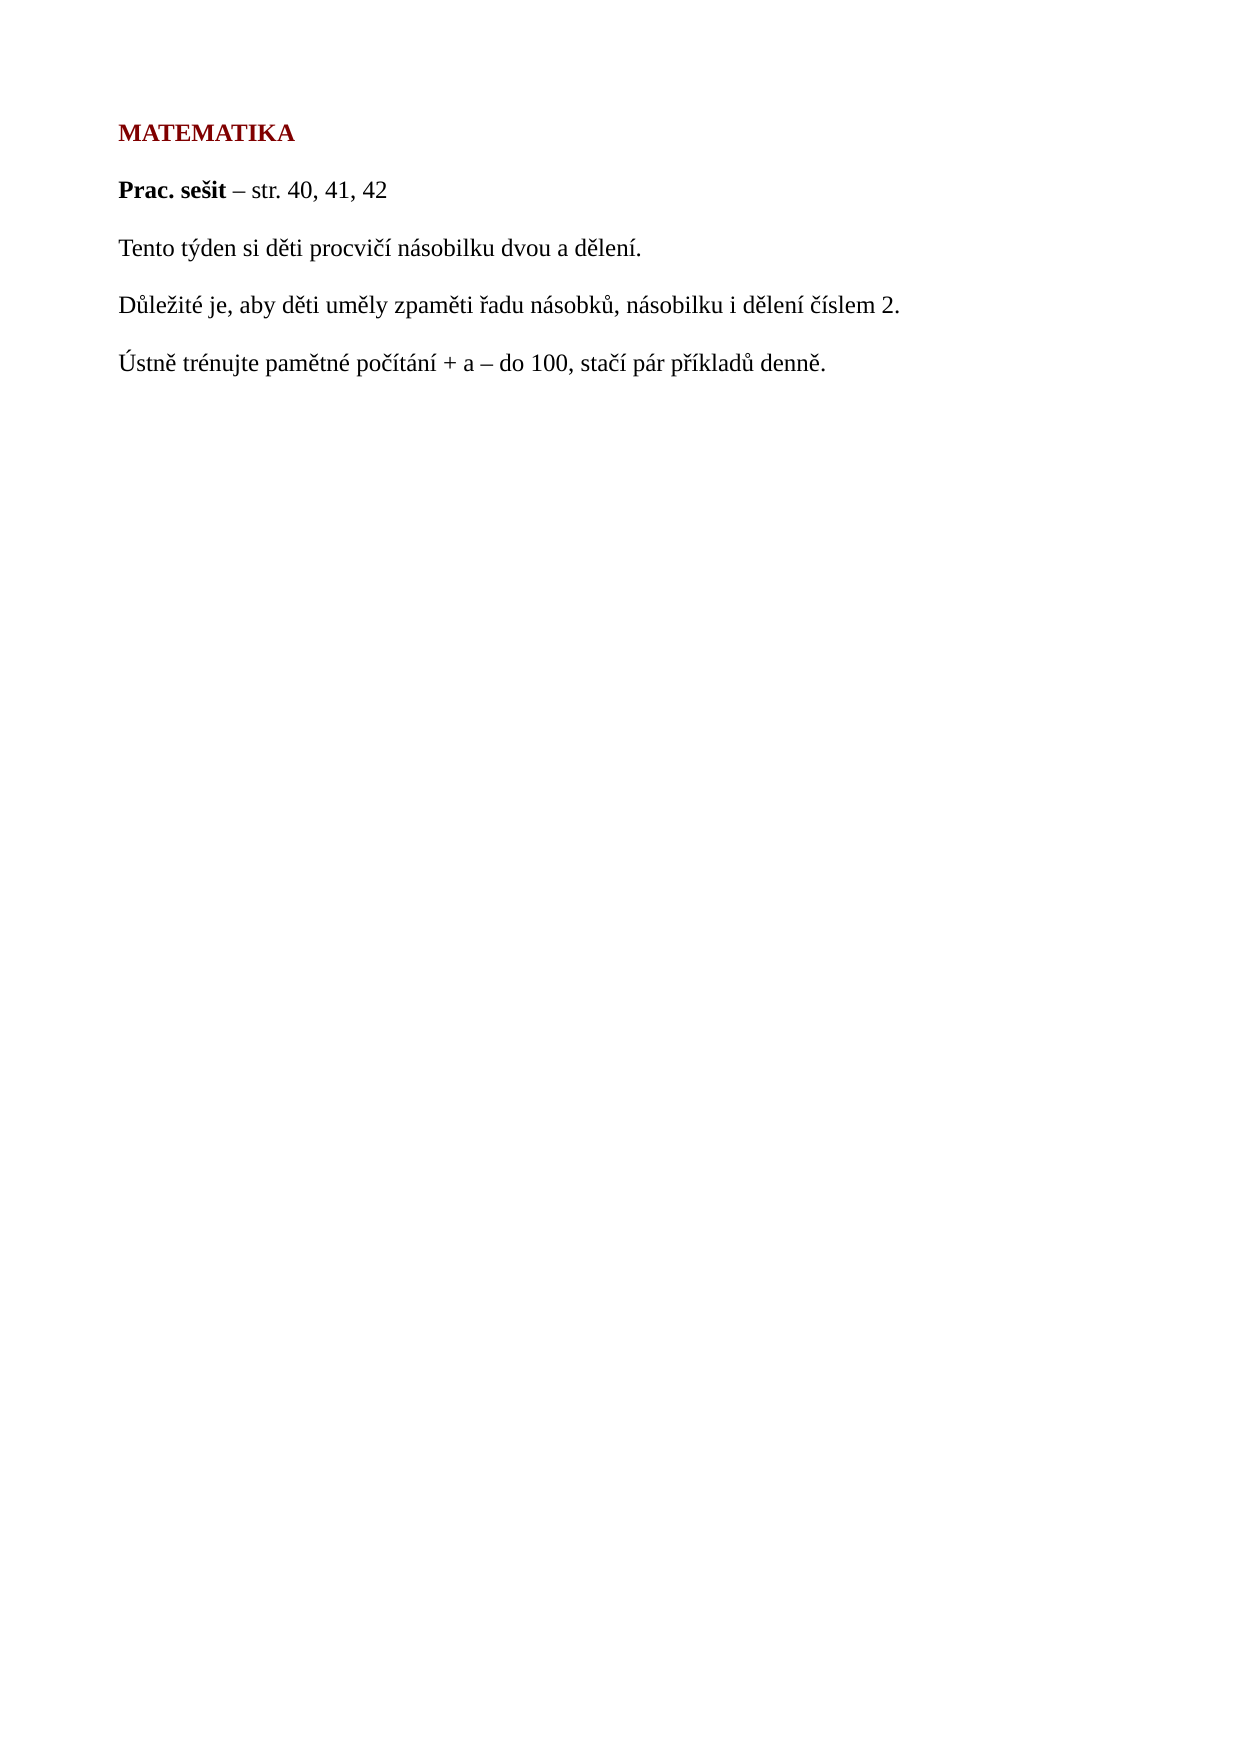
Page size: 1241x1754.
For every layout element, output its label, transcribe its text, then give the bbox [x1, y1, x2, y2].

text Důležité je, aby děti uměly zpaměti řadu násobků, násobilku i dělení číslem 2. [118, 291, 1122, 319]
text MATEMATIKA [118, 118, 1122, 147]
text Ústně trénujte pamětné počítání + a – do 100, stačí pár příkladů denně. [118, 348, 1122, 377]
text Prac. sešit – str. 40, 41, 42 [118, 176, 1122, 204]
text Tento týden si děti procvičí násobilku dvou a dělení. [118, 233, 1122, 262]
